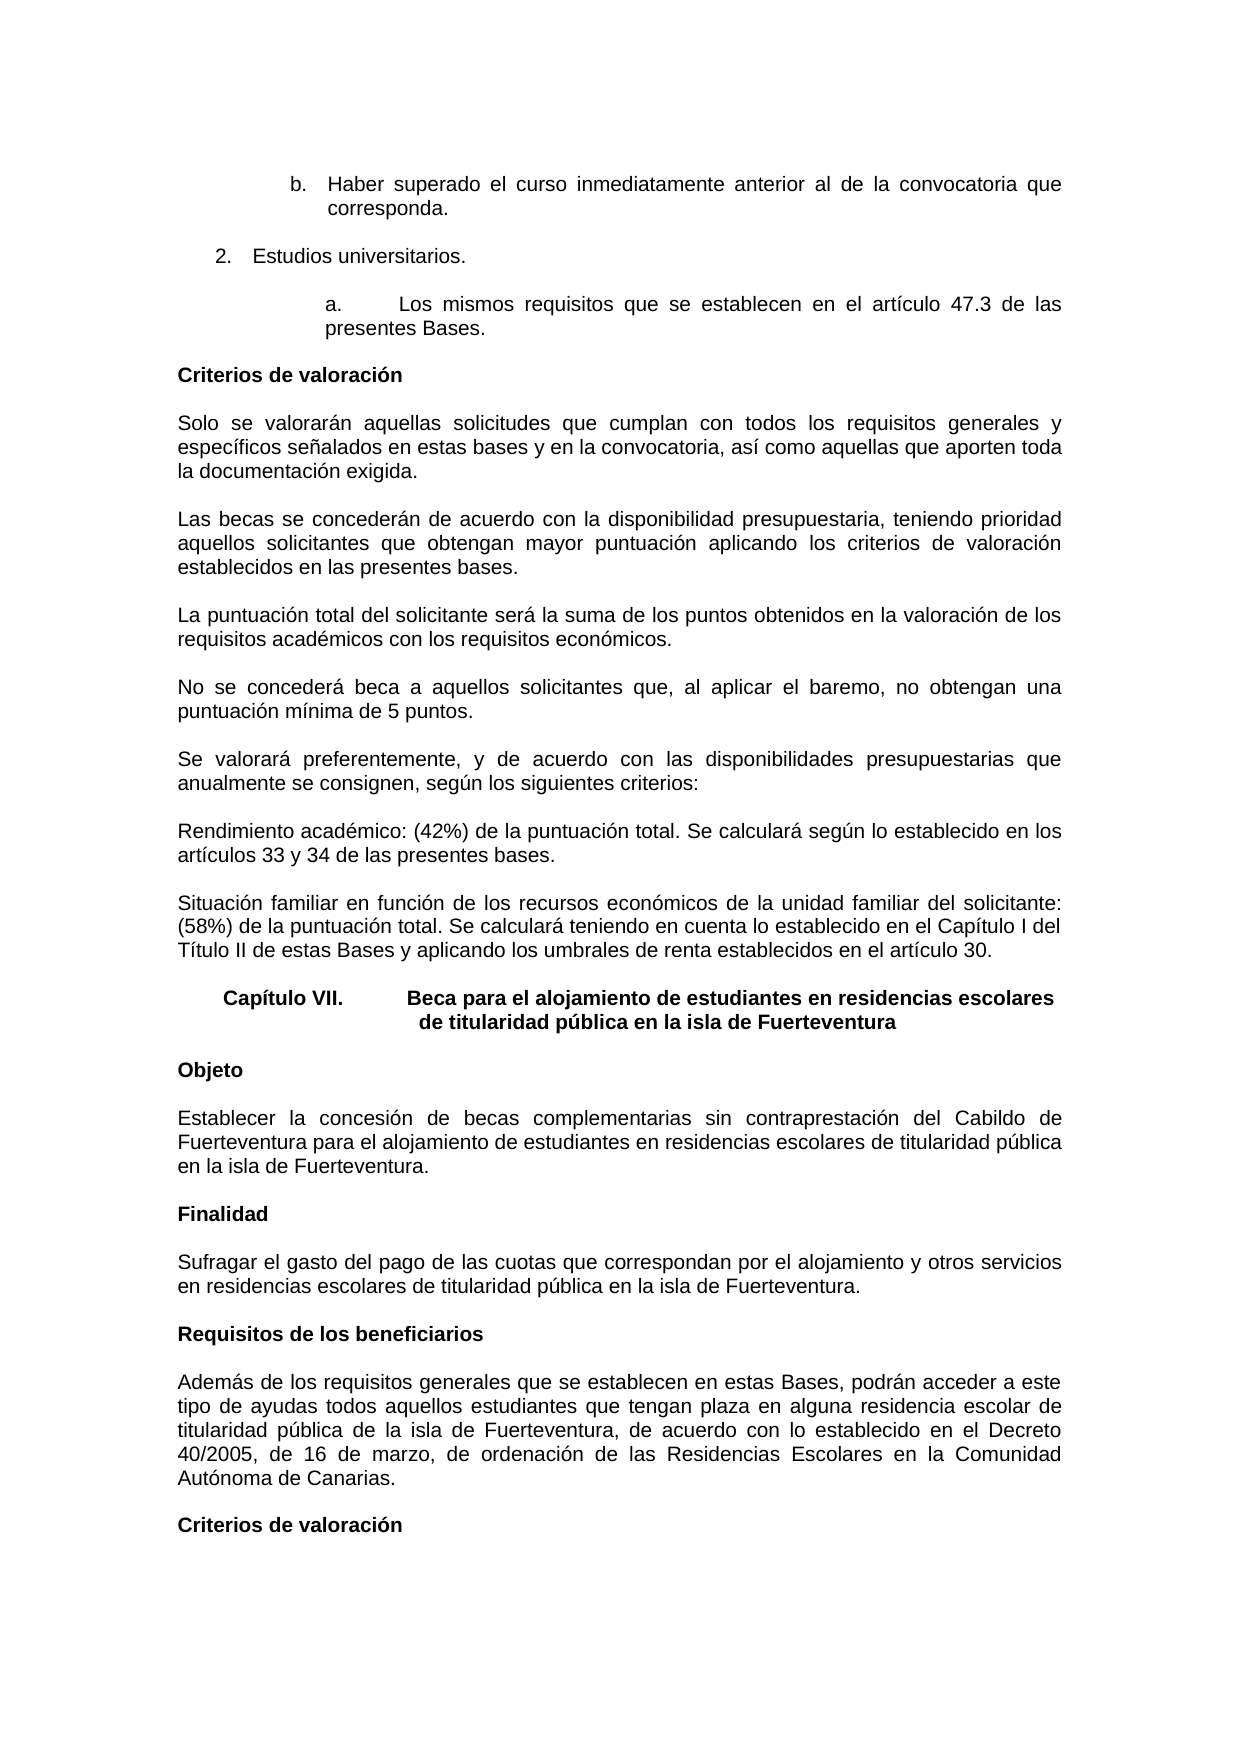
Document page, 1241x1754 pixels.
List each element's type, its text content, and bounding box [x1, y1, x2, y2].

text Sufragar el gasto del pago de las cuotas que correspondan por el alojamiento y otros servicios en residencias escolares de titularidad pública en la isla de Fuerteventura. [177, 1250, 1063, 1298]
text La puntuación total del solicitante será la suma de los puntos obtenidos en la valoración de los requisitos académicos con los requisitos económicos. [177, 603, 1063, 651]
text Además de los requisitos generales que se establecen en estas Bases, podrán acceder a este tipo de ayudas todos aquellos estudiantes que tengan plaza en alguna residencia escolar de titularidad pública de la isla de Fuerteventura, de acuerdo con lo establecido en el Decreto 40/2005, de 16 de marzo, de ordenación de las Residencias Escolares en la Comunidad Autónoma de Canarias. [177, 1369, 1063, 1489]
subtitle Requisitos de los beneficiarios [177, 1322, 1063, 1346]
text Se valorará preferentemente, y de acuerdo con las disponibilidades presupuestarias que anualmente se consignen, según los siguientes criterios: [177, 747, 1063, 794]
list Haber superado el curso inmediatamente anterior al de la convocatoria que corresponda. [290, 172, 1063, 219]
list Los mismos requisitos que se establecen en el artículo 47.3 de las presentes Bases. [325, 291, 1063, 339]
text Rendimiento académico: (42%) de la puntuación total. Se calculará según lo establecido en los artículos 33 y 34 de las presentes bases. [177, 818, 1063, 866]
subtitle Criterios de valoración [177, 1513, 1063, 1537]
subtitle Objeto [177, 1058, 1063, 1082]
subtitle Beca para el alojamiento de estudiantes en residencias escolares de titularidad pública en la isla de Fuerteventura [215, 986, 1063, 1034]
text Las becas se concederán de acuerdo con la disponibilidad presupuestaria, teniendo prioridad aquellos solicitantes que obtengan mayor puntuación aplicando los criterios de valoración establecidos en las presentes bases. [177, 507, 1063, 579]
text Solo se valorarán aquellas solicitudes que cumplan con todos los requisitos generales y específicos señalados en estas bases y en la convocatoria, así como aquellas que aporten toda la documentación exigida. [177, 411, 1063, 483]
text Situación familiar en función de los recursos económicos de la unidad familiar del solicitante: (58%) de la puntuación total. Se calculará teniendo en cuenta lo establecido en el Capítulo I del Título II de estas Bases y aplicando los umbrales de renta establecidos en el artículo 30. [177, 890, 1063, 962]
text Establecer la concesión de becas complementarias sin contraprestación del Cabildo de Fuerteventura para el alojamiento de estudiantes en residencias escolares de titularidad pública en la isla de Fuerteventura. [177, 1106, 1063, 1178]
subtitle Criterios de valoración [177, 363, 1063, 387]
text No se concederá beca a aquellos solicitantes que, al aplicar el baremo, no obtengan una puntuación mínima de 5 puntos. [177, 675, 1063, 723]
list Estudios universitarios. [215, 243, 1063, 267]
subtitle Finalidad [177, 1202, 1063, 1226]
